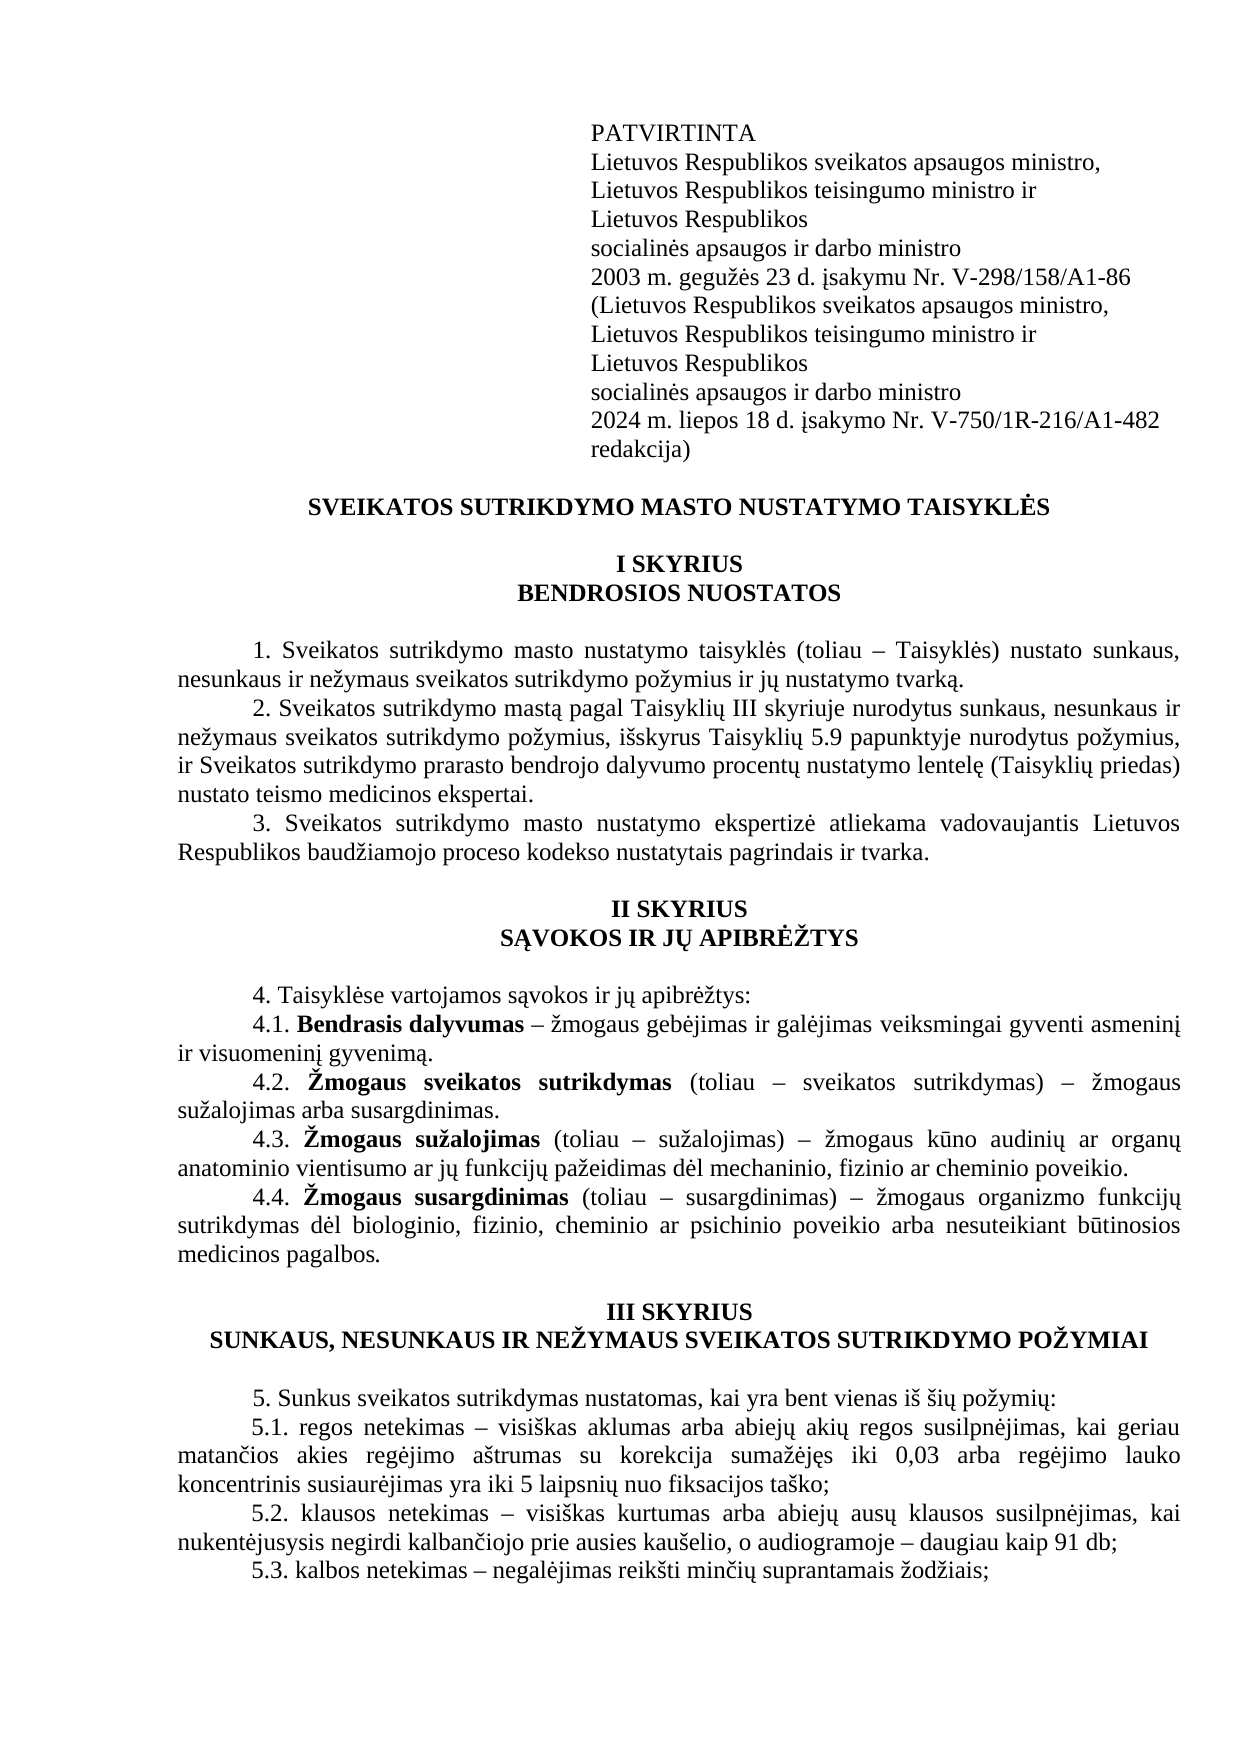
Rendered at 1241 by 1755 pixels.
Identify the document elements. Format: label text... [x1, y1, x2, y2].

text 4.1. Bendrasis dalyvumas – žmogaus gebėjimas ir galėjimas veiksmingai gyventi asmeninį ir visuomeninį gyvenimą. [177, 1009, 1181, 1067]
text 5.3. kalbos netekimas – negalėjimas reikšti minčių suprantamais žodžiais; [177, 1556, 1181, 1584]
text (Lietuvos Respublikos sveikatos apsaugos ministro, [591, 291, 1181, 319]
text BENDROSIOS NUOSTATOS [177, 578, 1181, 607]
text 5. Sunkus sveikatos sutrikdymas nustatomas, kai yra bent vienas iš šių požymių: [177, 1383, 1181, 1412]
text 4.4. Žmogaus susargdinimas (toliau – susargdinimas) – žmogaus organizmo funkcijų sutrikdymas dėl biologinio, fizinio, cheminio ar psichinio poveikio arba nesuteikiant būtinosios medicinos pagalbos. [177, 1182, 1181, 1268]
text 3. Sveikatos sutrikdymo masto nustatymo ekspertizė atliekama vadovaujantis Lietuvos Respublikos baudžiamojo proceso kodekso nustatytais pagrindais ir tvarka. [177, 808, 1181, 866]
text Lietuvos Respublikos teisingumo ministro ir [591, 176, 1181, 204]
text 2. Sveikatos sutrikdymo mastą pagal Taisyklių III skyriuje nurodytus sunkaus, nesunkaus ir nežymaus sveikatos sutrikdymo požymius, išskyrus Taisyklių 5.9 papunktyje nurodytus požymius, ir Sveikatos sutrikdymo prarasto bendrojo dalyvumo procentų nustatymo lentelę (Taisyklių priedas) nustato teismo medicinos ekspertai. [177, 693, 1181, 808]
text 1. Sveikatos sutrikdymo masto nustatymo taisyklės (toliau – Taisyklės) nustato sunkaus, nesunkaus ir nežymaus sveikatos sutrikdymo požymius ir jų nustatymo tvarką. [177, 636, 1181, 693]
text 2024 m. liepos 18 d. įsakymo Nr. V-750/1R-216/A1-482 [591, 406, 1181, 434]
text 4.2. Žmogaus sveikatos sutrikdymas (toliau – sveikatos sutrikdymas) – žmogaus sužalojimas arba susargdinimas. [177, 1067, 1181, 1124]
text PATVIRTINTA [591, 118, 1181, 147]
text socialinės apsaugos ir darbo ministro [591, 377, 1181, 406]
text 4.3. Žmogaus sužalojimas (toliau – sužalojimas) – žmogaus kūno audinių ar organų anatominio vientisumo ar jų funkcijų pažeidimas dėl mechaninio, fizinio ar cheminio poveikio. [177, 1124, 1181, 1182]
text Lietuvos Respublikos sveikatos apsaugos ministro, [591, 147, 1181, 176]
text 2003 m. gegužės 23 d. įsakymu Nr. V-298/158/A1-86 [591, 262, 1196, 291]
text Lietuvos Respublikos teisingumo ministro ir [591, 319, 1181, 348]
text 5.1. regos netekimas – visiškas aklumas arba abiejų akių regos susilpnėjimas, kai geriau matančios akies regėjimo aštrumas su korekcija sumažėjęs iki 0,03 arba regėjimo lauko koncentrinis susiaurėjimas yra iki 5 laipsnių nuo fiksacijos taško; [177, 1412, 1181, 1498]
text sunkaus, nesunkaus ir nežymaus SVEIKATOS SUTRIKDYMO POŽYMIAI [177, 1326, 1181, 1354]
text socialinės apsaugos ir darbo ministro [591, 233, 1181, 262]
text SĄVOKOS IR JŲ APIBRĖŽTYS [177, 923, 1181, 952]
text redakcija) [591, 434, 1181, 463]
text 5.2. klausos netekimas – visiškas kurtumas arba abiejų ausų klausos susilpnėjimas, kai nukentėjusysis negirdi kalbančiojo prie ausies kaušelio, o audiogramoje – daugiau kaip 91 db; [177, 1498, 1181, 1556]
text I SKYRIUS [177, 549, 1181, 578]
text III SKYRIUS [177, 1297, 1181, 1326]
text 4. Taisyklėse vartojamos sąvokos ir jų apibrėžtys: [177, 981, 1181, 1009]
text Lietuvos Respublikos [591, 204, 1181, 233]
text II SKYRIUS [177, 894, 1181, 923]
text Lietuvos Respublikos [591, 348, 1181, 377]
text SVEIKATOS SUTRIKDYMO MASTO NUSTATYMO TAISYKLĖS [177, 492, 1181, 521]
